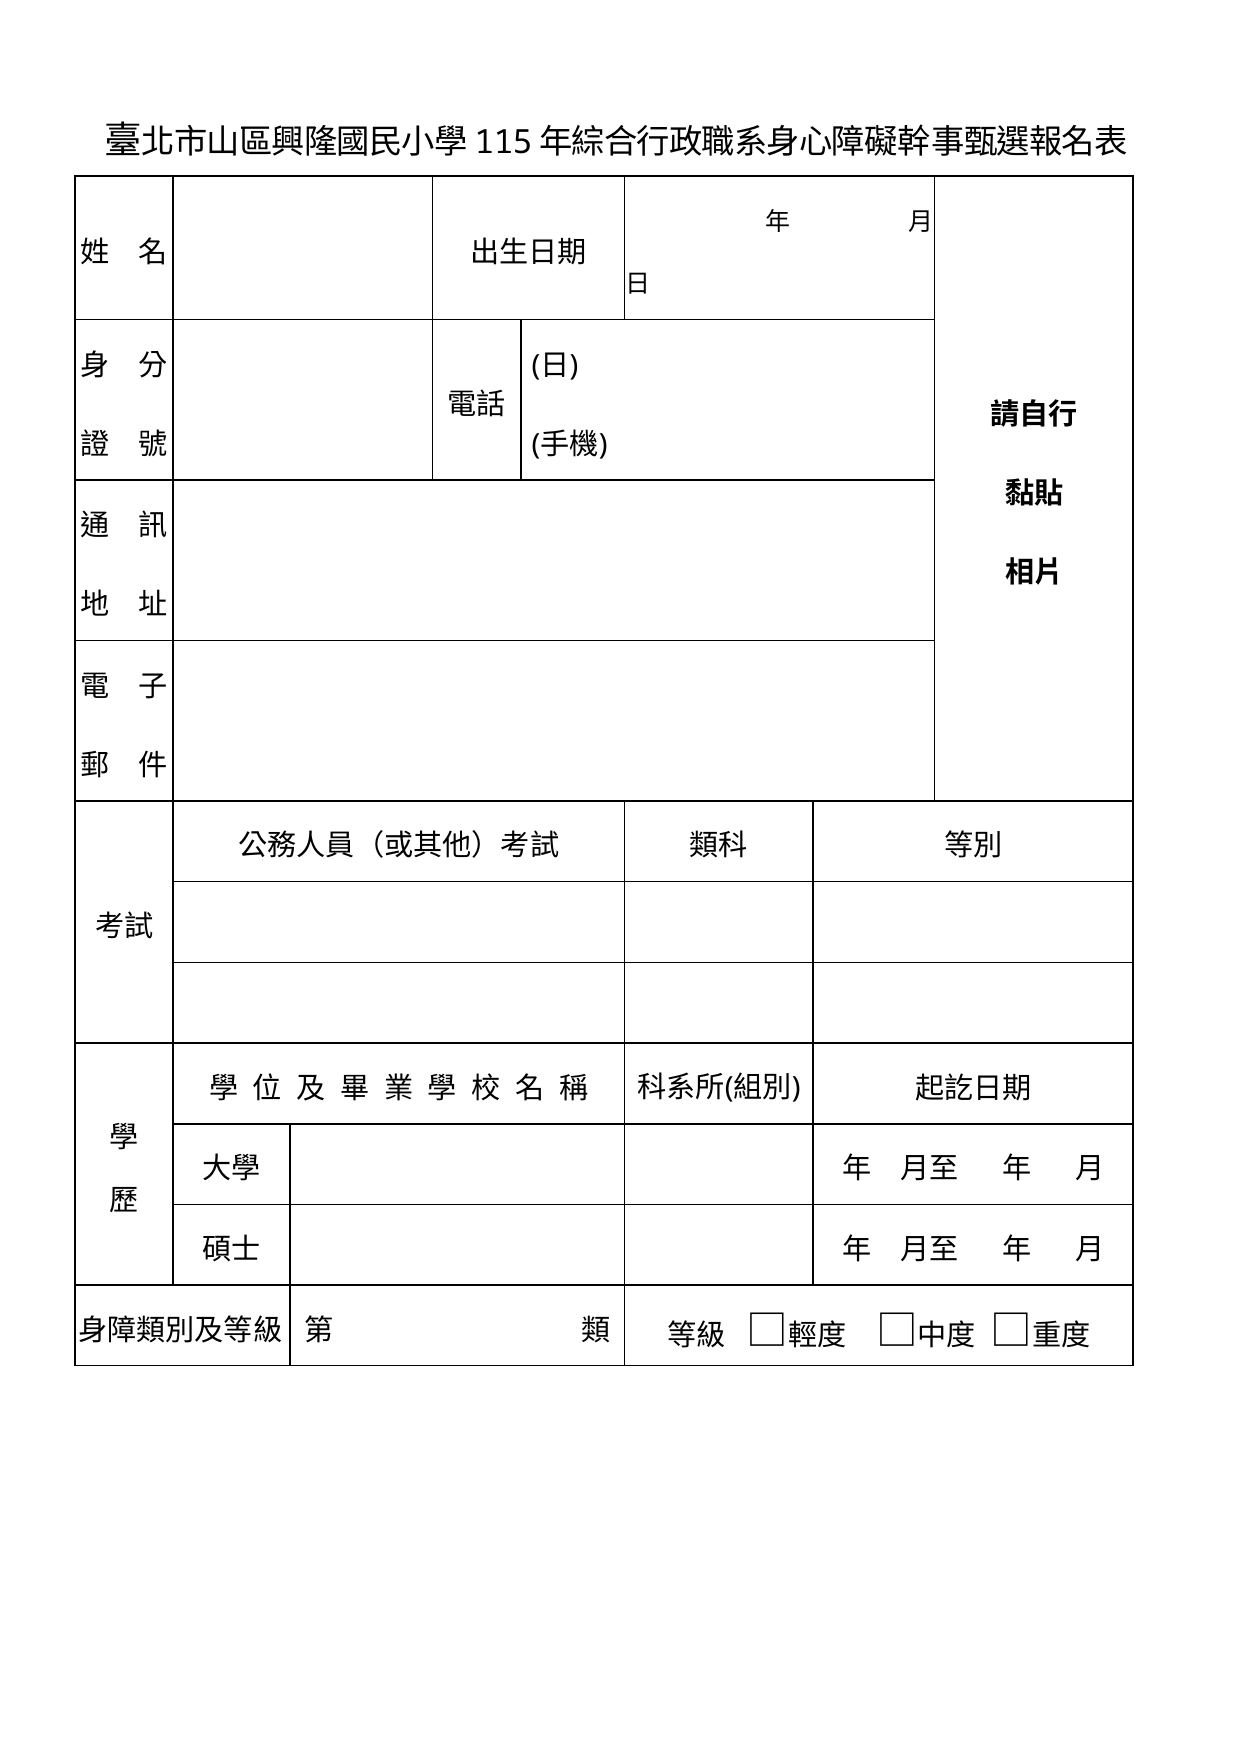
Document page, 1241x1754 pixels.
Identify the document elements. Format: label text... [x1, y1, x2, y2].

table_cell 公務人員（或其他）考試 [174, 802, 624, 881]
table_cell [174, 882, 624, 961]
table_cell [174, 481, 934, 639]
table_cell 通 訊 地 址 [76, 481, 172, 639]
table_cell 科系所(組別) [625, 1044, 812, 1123]
table_cell [625, 882, 812, 961]
table_cell 大學 [174, 1125, 289, 1203]
table_cell 學 歷 [76, 1044, 172, 1284]
table_cell [814, 963, 1132, 1042]
table_header 請自行 黏貼 相片 [935, 177, 1132, 800]
table_cell [625, 1125, 812, 1203]
table_cell 等級 □輕度 □中度 □重度 [625, 1286, 1132, 1365]
table_cell [174, 963, 624, 1042]
table_header 年 月 日 [625, 177, 934, 319]
table_cell 考試 [76, 802, 172, 1042]
table_cell 起訖日期 [814, 1044, 1132, 1123]
table_cell 身 分 證 號 [76, 320, 172, 479]
table_cell 電 子 郵 件 [76, 641, 172, 800]
table_header [174, 177, 432, 319]
table_cell 碩士 [174, 1205, 289, 1284]
table_cell 電話 [433, 320, 520, 479]
table_header 出生日期 [433, 177, 624, 319]
table_cell 身障類別及等級 [76, 1286, 289, 1365]
table_header 姓 名 [76, 177, 172, 319]
table_cell [814, 882, 1132, 961]
table_cell (日) (手機) [522, 320, 934, 479]
text 臺北市山區興隆國民小學115年綜合行政職系身心障礙幹事甄選報名表 [60, 96, 1209, 158]
table_cell [174, 320, 432, 479]
table_cell [625, 1205, 812, 1284]
table_cell 年 月至 年 月 [814, 1125, 1132, 1203]
table_cell [291, 1125, 624, 1203]
table_cell 學 位 及 畢 業 學 校 名 稱 [174, 1044, 624, 1123]
table_cell 等別 [814, 802, 1132, 881]
table_cell [174, 641, 934, 800]
table_cell 類科 [625, 802, 812, 881]
table_cell 第 類 [291, 1286, 624, 1365]
table_cell [291, 1205, 624, 1284]
table_cell [625, 963, 812, 1042]
table_cell 年 月至 年 月 [814, 1205, 1132, 1284]
